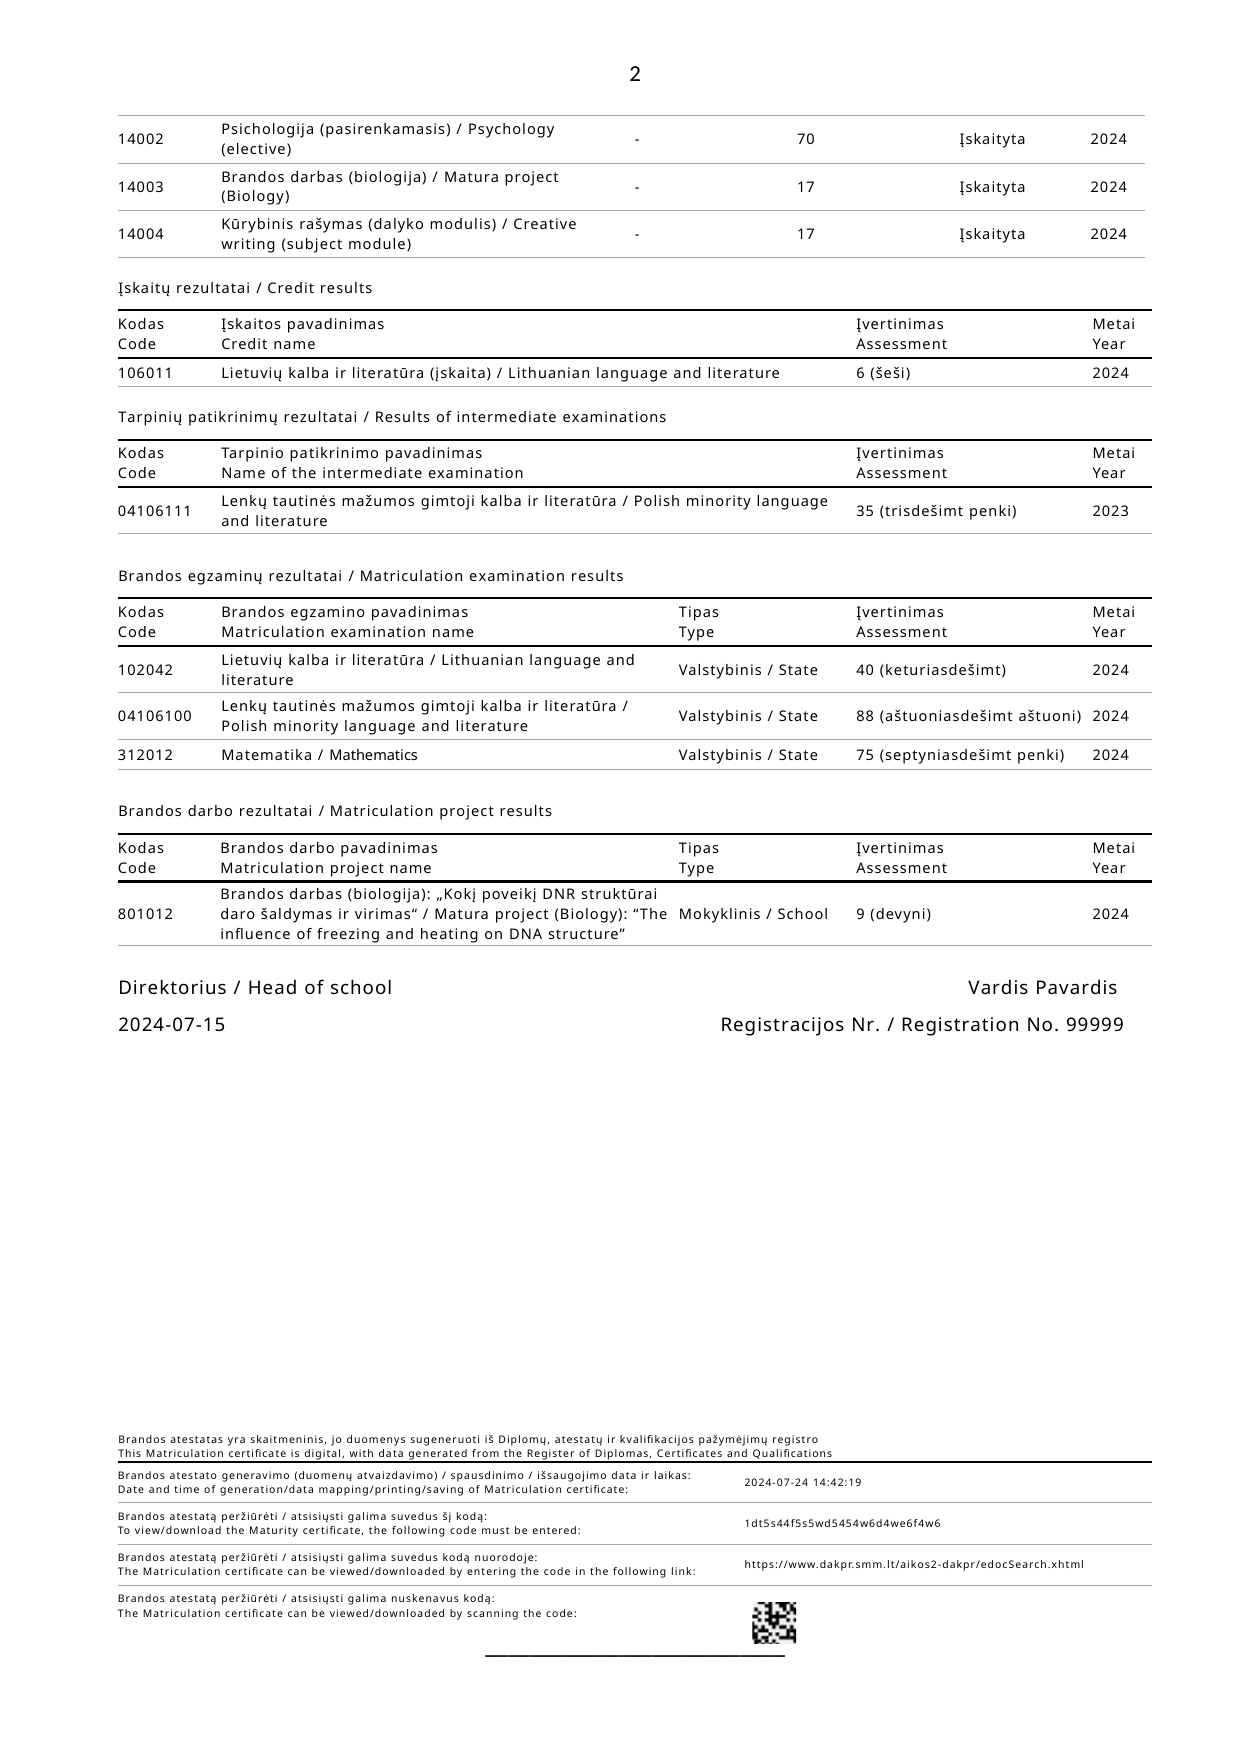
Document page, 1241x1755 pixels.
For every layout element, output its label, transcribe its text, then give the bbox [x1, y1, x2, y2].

table_header Įvertinimas Assessment [856, 599, 1093, 644]
table_cell 70 [798, 116, 960, 162]
table_cell 04106100 [118, 693, 221, 739]
table_cell 2024 [1093, 647, 1152, 692]
table_cell Psichologija (pasirenkamasis) / Psychology (elective) [222, 116, 635, 162]
table_header Kodas Code [118, 441, 222, 486]
table_cell 801012 [118, 883, 221, 945]
table_cell Brandos atestatą peržiūrėti / atsisiųsti galima suvedus šį kodą: To view/download the Maturity certificate, the following code must be entered: [118, 1503, 745, 1543]
text Direktorius / Head of school Vardis Pavardis [118, 974, 1152, 1000]
table_header Brandos egzamino pavadinimas Matriculation examination name [221, 599, 679, 644]
table_cell Valstybinis / State [679, 693, 856, 739]
table_cell 35 (trisdešimt penki) [856, 488, 1093, 533]
table_cell Mokyklinis / School [679, 883, 856, 945]
text Brandos darbo rezultatai / Matriculation project results [118, 801, 1152, 821]
table_cell 2024 [1093, 883, 1152, 945]
text Įskaitų rezultatai / Credit results [118, 277, 1152, 297]
table_cell Brandos atestatą peržiūrėti / atsisiųsti galima suvedus kodą nuorodoje: The Matriculation certificate can be viewed/downloaded by entering the code in the following link: [118, 1545, 745, 1585]
table_cell 106011 [118, 359, 222, 386]
table_header Įvertinimas Assessment [856, 311, 1093, 357]
table_cell https://www.dakpr.smm.lt/aikos2-dakpr/edocSearch.xhtml [745, 1545, 1152, 1585]
table_header Tipas Type [679, 599, 856, 644]
table_cell Lenkų tautinės mažumos gimtoji kalba ir literatūra / Polish minority language and literature [222, 488, 856, 533]
table_cell 102042 [118, 647, 221, 692]
table_header Tipas Type [679, 835, 856, 880]
table_header Kodas Code [118, 835, 221, 880]
table_header Metai Year [1093, 311, 1152, 357]
table_cell - [635, 164, 797, 210]
table_header Įskaitos pavadinimas Credit name [222, 311, 856, 357]
table_cell 2024 [1093, 693, 1152, 739]
table_cell 1dt5s44f5s5wd5454w6d4we6f4w6 [745, 1503, 1152, 1543]
table_header Brandos darbo pavadinimas Matriculation project name [221, 835, 679, 880]
table_cell Brandos darbas (biologija) / Matura project (Biology) [222, 164, 635, 210]
table_cell 9 (devyni) [856, 883, 1093, 945]
table_cell 14003 [118, 164, 222, 210]
table_cell Lietuvių kalba ir literatūra / Lithuanian language and literature [221, 647, 679, 692]
table_cell Įskaityta [960, 164, 1091, 210]
table_cell Matematika / Mathematics [221, 740, 679, 769]
table_cell Brandos atestatą peržiūrėti / atsisiųsti galima nuskenavus kodą: The Matriculation certificate can be viewed/downloaded by scanning the code: [118, 1586, 745, 1626]
table_cell 75 (septyniasdešimt penki) [856, 740, 1093, 769]
text ___________________________ [118, 1626, 1152, 1660]
table_cell 2024 [1091, 211, 1145, 257]
table_cell 88 (aštuoniasdešimt aštuoni) [856, 693, 1093, 739]
table_cell 17 [798, 211, 960, 257]
table_header Metai Year [1093, 441, 1152, 486]
table_header Tarpinio patikrinimo pavadinimas Name of the intermediate examination [222, 441, 856, 486]
table_header Metai Year [1093, 835, 1152, 880]
table_cell Lietuvių kalba ir literatūra (įskaita) / Lithuanian language and literature [222, 359, 856, 386]
text 2024-07-15 Registracijos Nr. / Registration No. 99999 [118, 1012, 1152, 1037]
text Brandos egzaminų rezultatai / Matriculation examination results [118, 565, 1152, 585]
table_cell [745, 1586, 1152, 1626]
text This Matriculation certificate is digital, with data generated from the Register of Diplomas, Certificates and Qualifications [118, 1447, 1152, 1461]
table_cell Valstybinis / State [679, 740, 856, 769]
table_header 2024-07-24 14:42:19 [745, 1463, 1152, 1502]
table_cell Įskaityta [960, 116, 1091, 162]
table_cell 17 [798, 164, 960, 210]
table_cell 14002 [118, 116, 222, 162]
table_header Kodas Code [118, 599, 221, 644]
text Brandos atestatas yra skaitmeninis, jo duomenys sugeneruoti iš Diplomų, atestatų ir kvalifikacijos pažymėjimų registro [118, 1432, 1152, 1447]
table_header Įvertinimas Assessment [856, 441, 1093, 486]
table_cell 2024 [1093, 359, 1152, 386]
table_cell Valstybinis / State [679, 647, 856, 692]
table_cell Brandos darbas (biologija): „Kokį poveikį DNR struktūrai daro šaldymas ir virimas“ / Matura project (Biology): “The influence of freezing and heating on DNA structure” [221, 883, 679, 945]
table_cell 04106111 [118, 488, 222, 533]
text Tarpinių patikrinimų rezultatai / Results of intermediate examinations [118, 407, 1152, 426]
table_cell 2024 [1091, 164, 1145, 210]
table_header Kodas Code [118, 311, 222, 357]
table_header Metai Year [1093, 599, 1152, 644]
table_cell 312012 [118, 740, 221, 769]
table_cell Įskaityta [960, 211, 1091, 257]
table_cell - [635, 211, 797, 257]
table_header Įvertinimas Assessment [856, 835, 1093, 880]
table_cell 2023 [1093, 488, 1152, 533]
table_cell Lenkų tautinės mažumos gimtoji kalba ir literatūra / Polish minority language and literature [221, 693, 679, 739]
table_cell 40 (keturiasdešimt) [856, 647, 1093, 692]
table_header Brandos atestato generavimo (duomenų atvaizdavimo) / spausdinimo / išsaugojimo data ir laikas: Date and time of generation/data mapping/printing/saving of Matriculation certificate: [118, 1463, 745, 1502]
table_cell 2024 [1093, 740, 1152, 769]
table_cell - [635, 116, 797, 162]
table_cell 14004 [118, 211, 222, 257]
table_cell 2024 [1091, 116, 1145, 162]
table_cell Kūrybinis rašymas (dalyko modulis) / Creative writing (subject module) [222, 211, 635, 257]
table_cell 6 (šeši) [856, 359, 1093, 386]
